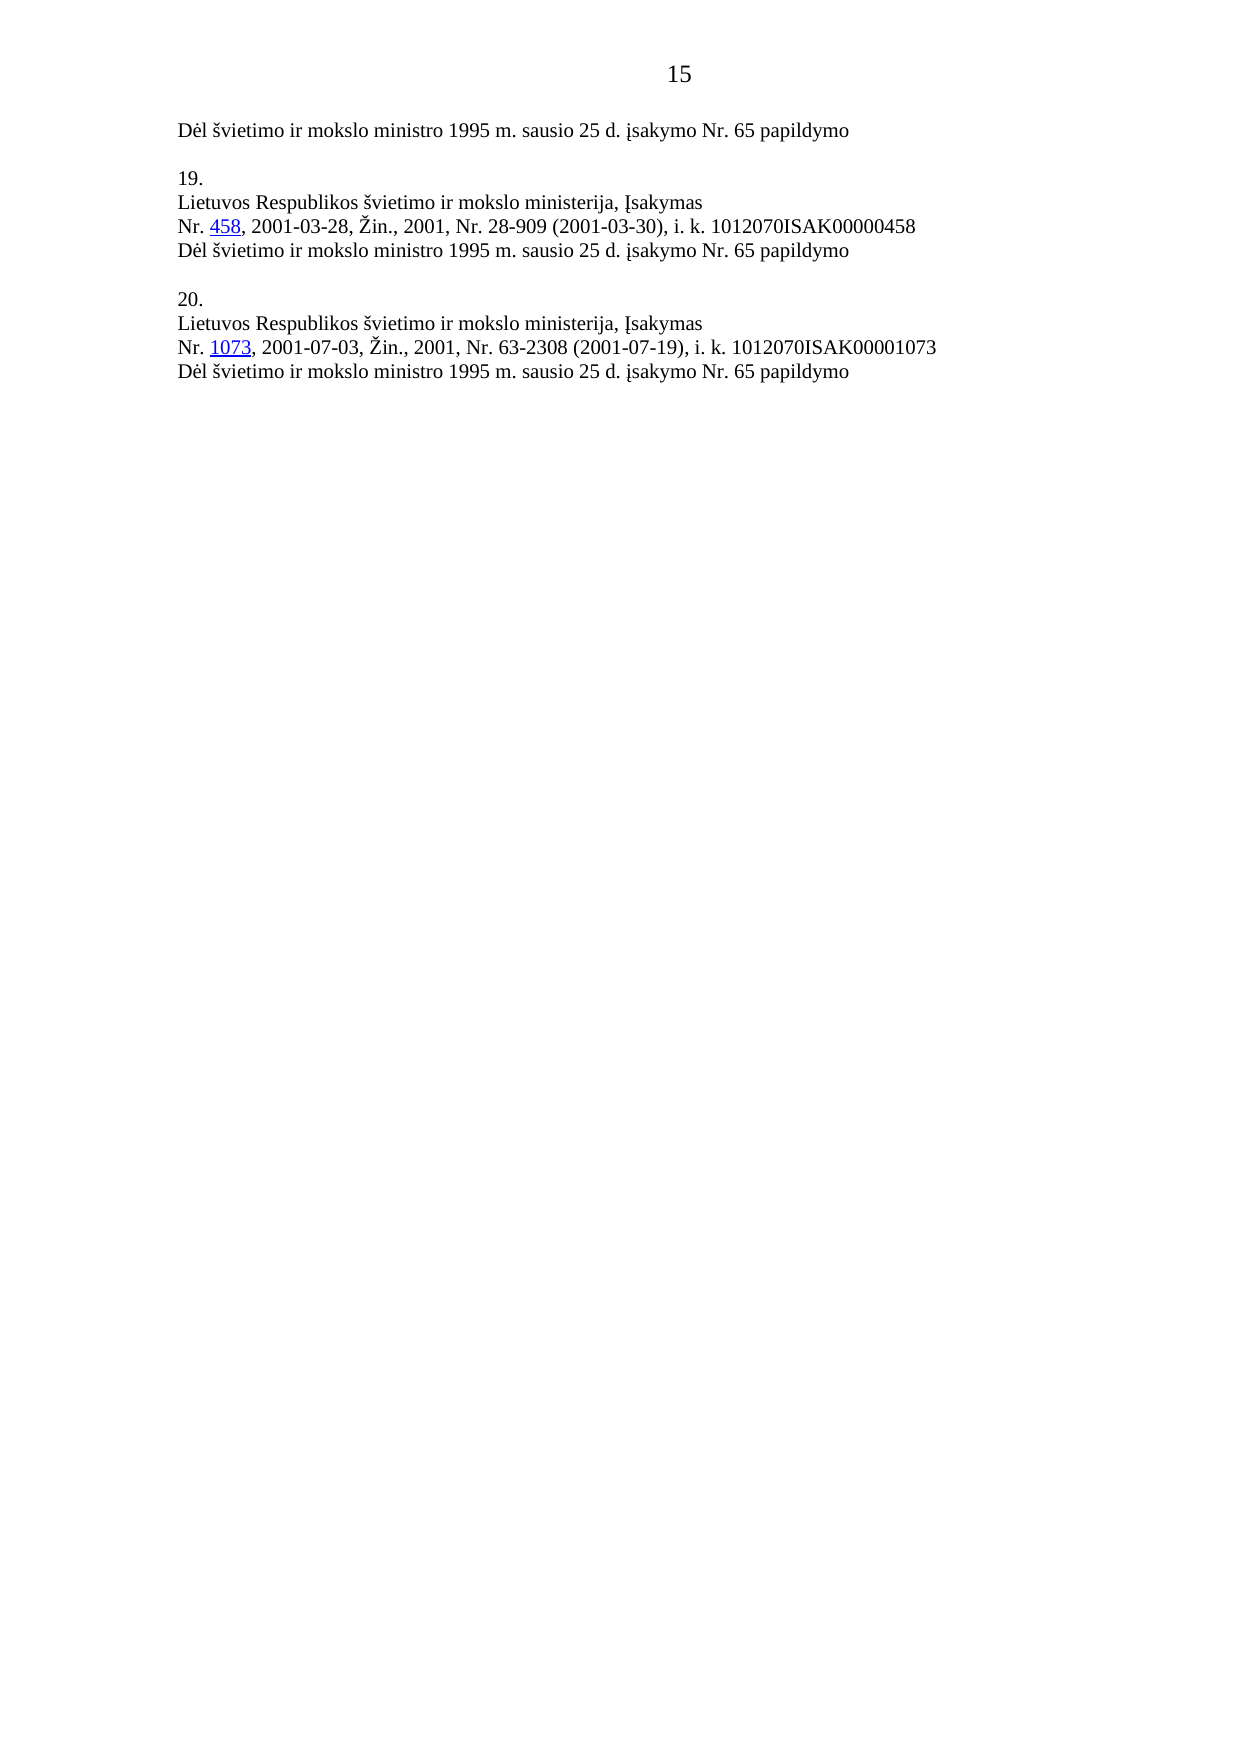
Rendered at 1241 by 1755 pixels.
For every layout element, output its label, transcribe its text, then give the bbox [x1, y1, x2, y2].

text 19. [177, 166, 1181, 190]
text 20. [177, 287, 1181, 311]
text Lietuvos Respublikos švietimo ir mokslo ministerija, Įsakymas [177, 311, 1181, 335]
text Dėl švietimo ir mokslo ministro 1995 m. sausio 25 d. įsakymo Nr. 65 papildymo [177, 359, 1181, 383]
text Dėl švietimo ir mokslo ministro 1995 m. sausio 25 d. įsakymo Nr. 65 papildymo [177, 238, 1181, 262]
text Nr. 458, 2001-03-28, Žin., 2001, Nr. 28-909 (2001-03-30), i. k. 1012070ISAK00000458 [177, 214, 1181, 238]
text Lietuvos Respublikos švietimo ir mokslo ministerija, Įsakymas [177, 190, 1181, 214]
text Dėl švietimo ir mokslo ministro 1995 m. sausio 25 d. įsakymo Nr. 65 papildymo [177, 118, 1181, 142]
text Nr. 1073, 2001-07-03, Žin., 2001, Nr. 63-2308 (2001-07-19), i. k. 1012070ISAK00001073 [177, 335, 1181, 359]
